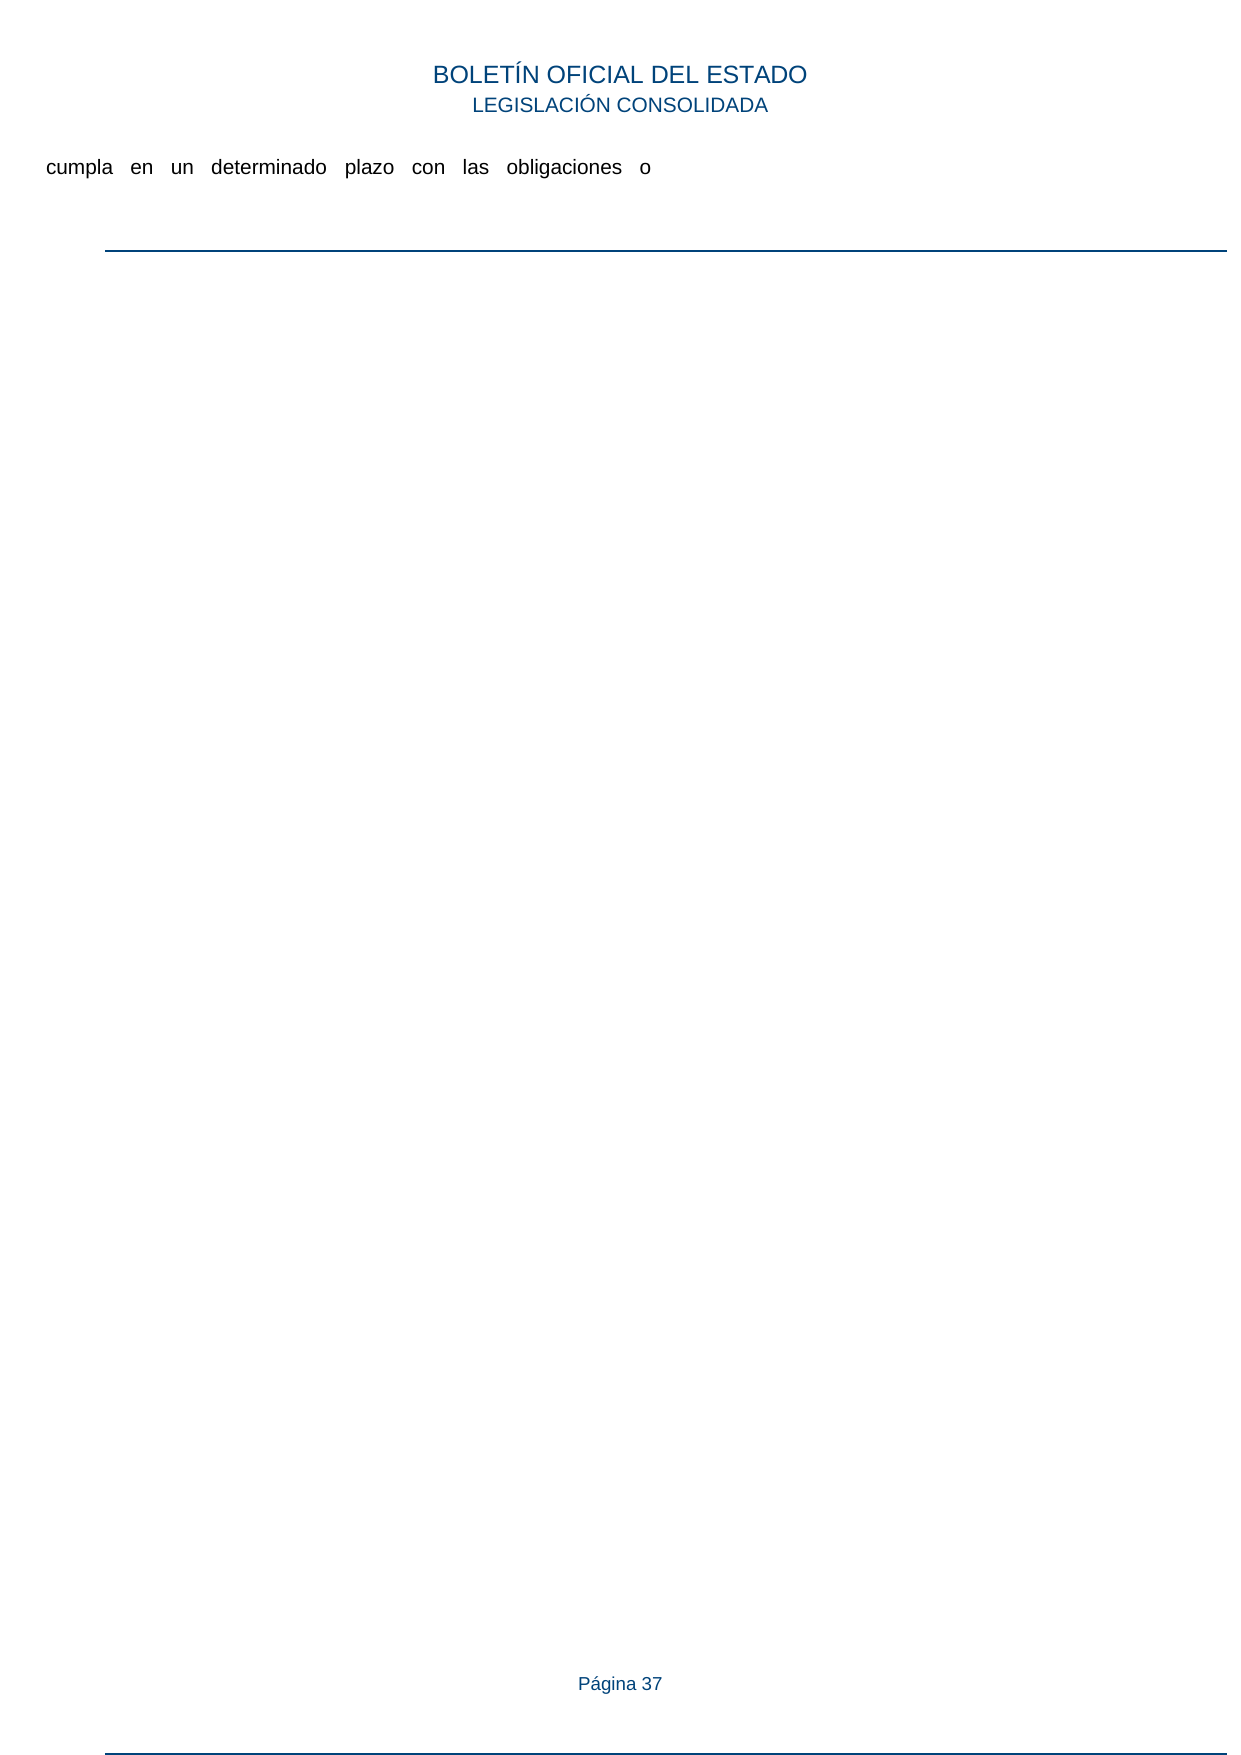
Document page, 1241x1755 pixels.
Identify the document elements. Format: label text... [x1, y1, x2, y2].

text cumpla en un determinado plazo con las obligaciones o [46, 154, 1052, 178]
